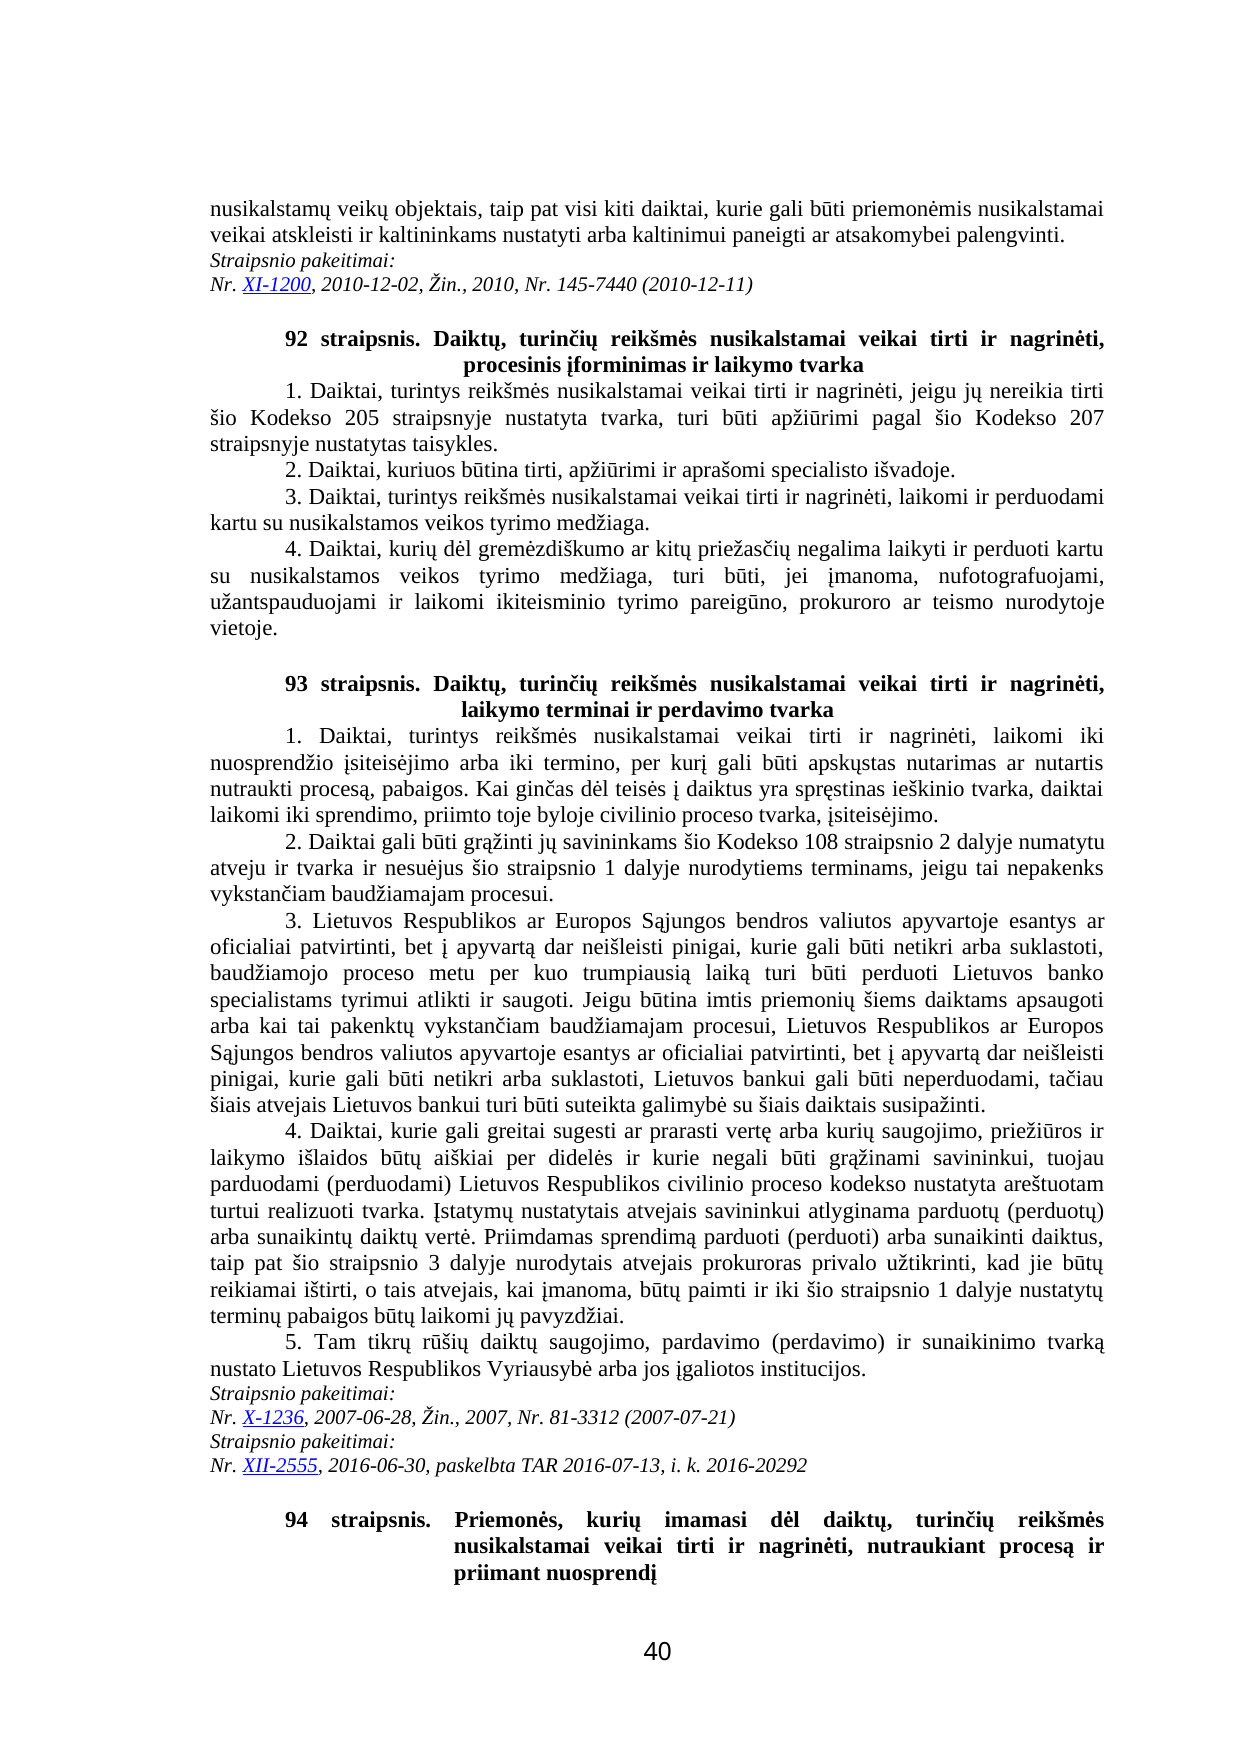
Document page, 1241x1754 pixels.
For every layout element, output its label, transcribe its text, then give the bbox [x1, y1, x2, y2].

text Nr. XI-1200, 2010-12-02, Žin., 2010, Nr. 145-7440 (2010-12-11) [210, 272, 1106, 296]
text Straipsnio pakeitimai: [210, 248, 1106, 272]
text Straipsnio pakeitimai: [210, 1381, 1106, 1405]
text 94 straipsnis. Priemonės, kurių imamasi dėl daiktų, turinčių reikšmės nusikalstamai veikai tirti ir nagrinėti, nutraukiant procesą ir priimant nuosprendį [285, 1506, 1106, 1585]
text 2. Daiktai gali būti grąžinti jų savininkams šio Kodekso 108 straipsnio 2 dalyje numatytu atveju ir tvarka ir nesuėjus šio straipsnio 1 dalyje nurodytiems terminams, jeigu tai nepakenks vykstančiam baudžiamajam procesui. [210, 828, 1106, 907]
text 2. Daiktai, kuriuos būtina tirti, apžiūrimi ir aprašomi specialisto išvadoje. [210, 456, 1106, 483]
text 1. Daiktai, turintys reikšmės nusikalstamai veikai tirti ir nagrinėti, jeigu jų nereikia tirti šio Kodekso 205 straipsnyje nustatyta tvarka, turi būti apžiūrimi pagal šio Kodekso 207 straipsnyje nustatytas taisykles. [210, 377, 1106, 456]
text Nr. X-1236, 2007-06-28, Žin., 2007, Nr. 81-3312 (2007-07-21) [210, 1405, 1106, 1429]
text 3. Lietuvos Respublikos ar Europos Sąjungos bendros valiutos apyvartoje esantys ar oficialiai patvirtinti, bet į apyvartą dar neišleisti pinigai, kurie gali būti netikri arba suklastoti, baudžiamojo proceso metu per kuo trumpiausią laiką turi būti perduoti Lietuvos banko specialistams tyrimui atlikti ir saugoti. Jeigu būtina imtis priemonių šiems daiktams apsaugoti arba kai tai pakenktų vykstančiam baudžiamajam procesui, Lietuvos Respublikos ar Europos Sąjungos bendros valiutos apyvartoje esantys ar oficialiai patvirtinti, bet į apyvartą dar neišleisti pinigai, kurie gali būti netikri arba suklastoti, Lietuvos bankui gali būti neperduodami, tačiau šiais atvejais Lietuvos bankui turi būti suteikta galimybė su šiais daiktais susipažinti. [210, 907, 1106, 1118]
text Straipsnio pakeitimai: [210, 1429, 1106, 1453]
text 3. Daiktai, turintys reikšmės nusikalstamai veikai tirti ir nagrinėti, laikomi ir perduodami kartu su nusikalstamos veikos tyrimo medžiaga. [210, 483, 1106, 535]
text 5. Tam tikrų rūšių daiktų saugojimo, pardavimo (perdavimo) ir sunaikinimo tvarką nustato Lietuvos Respublikos Vyriausybė arba jos įgaliotos institucijos. [210, 1328, 1106, 1381]
text 4. Daiktai, kurių dėl gremėzdiškumo ar kitų priežasčių negalima laikyti ir perduoti kartu su nusikalstamos veikos tyrimo medžiaga, turi būti, jei įmanoma, nufotografuojami, užantspauduojami ir laikomi ikiteisminio tyrimo pareigūno, prokuroro ar teismo nurodytoje vietoje. [210, 535, 1106, 641]
text 92 straipsnis. Daiktų, turinčių reikšmės nusikalstamai veikai tirti ir nagrinėti, procesinis įforminimas ir laikymo tvarka [285, 324, 1106, 377]
text 1. Daiktai, turintys reikšmės nusikalstamai veikai tirti ir nagrinėti, laikomi iki nuosprendžio įsiteisėjimo arba iki termino, per kurį gali būti apskųstas nutarimas ar nutartis nutraukti procesą, pabaigos. Kai ginčas dėl teisės į daiktus yra spręstinas ieškinio tvarka, daiktai laikomi iki sprendimo, priimto toje byloje civilinio proceso tvarka, įsiteisėjimo. [210, 722, 1106, 828]
text 4. Daiktai, kurie gali greitai sugesti ar prarasti vertę arba kurių saugojimo, priežiūros ir laikymo išlaidos būtų aiškiai per didelės ir kurie negali būti grąžinami savininkui, tuojau parduodami (perduodami) Lietuvos Respublikos civilinio proceso kodekso nustatyta areštuotam turtui realizuoti tvarka. Įstatymų nustatytais atvejais savininkui atlyginama parduotų (perduotų) arba sunaikintų daiktų vertė. Priimdamas sprendimą parduoti (perduoti) arba sunaikinti daiktus, taip pat šio straipsnio 3 dalyje nurodytais atvejais prokuroras privalo užtikrinti, kad jie būtų reikiamai ištirti, o tais atvejais, kai įmanoma, būtų paimti ir iki šio straipsnio 1 dalyje nustatytų terminų pabaigos būtų laikomi jų pavyzdžiai. [210, 1118, 1106, 1328]
text nusikalstamų veikų objektais, taip pat visi kiti daiktai, kurie gali būti priemonėmis nusikalstamai veikai atskleisti ir kaltininkams nustatyti arba kaltinimui paneigti ar atsakomybei palengvinti. [210, 195, 1106, 248]
text 93 straipsnis. Daiktų, turinčių reikšmės nusikalstamai veikai tirti ir nagrinėti, laikymo terminai ir perdavimo tvarka [285, 669, 1106, 722]
text Nr. XII-2555, 2016-06-30, paskelbta TAR 2016-07-13, i. k. 2016-20292 [210, 1453, 1106, 1477]
